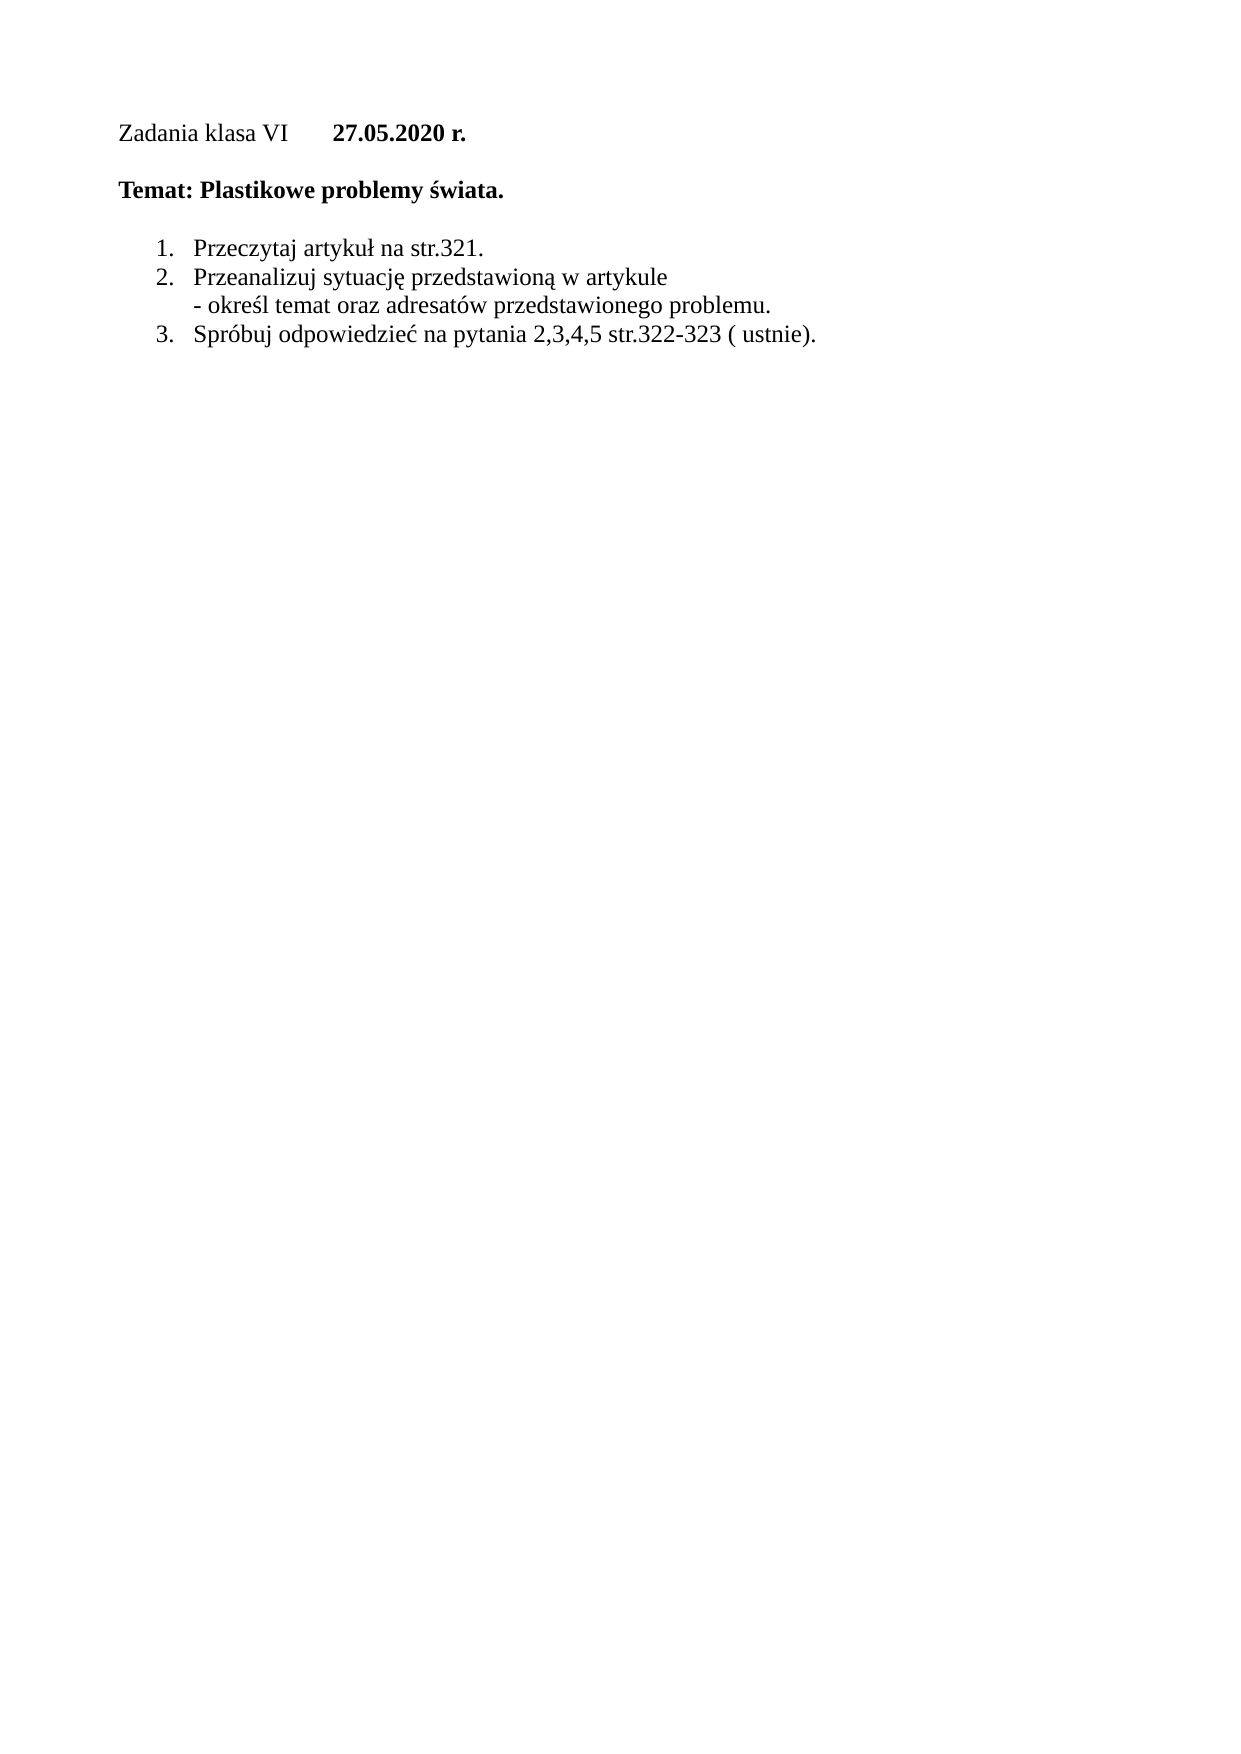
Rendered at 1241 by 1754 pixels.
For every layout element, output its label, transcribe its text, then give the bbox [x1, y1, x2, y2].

text Temat: Plastikowe problemy świata. [118, 176, 1122, 204]
text Zadania klasa VI 27.05.2020 r. [118, 118, 1122, 147]
list - określ temat oraz adresatów przedstawionego problemu. [156, 291, 1122, 319]
list Spróbuj odpowiedzieć na pytania 2,3,4,5 str.322-323 ( ustnie). [156, 319, 1122, 348]
list Przeczytaj artykuł na str.321. [156, 233, 1122, 262]
list Przeanalizuj sytuację przedstawioną w artykule [156, 262, 1122, 291]
